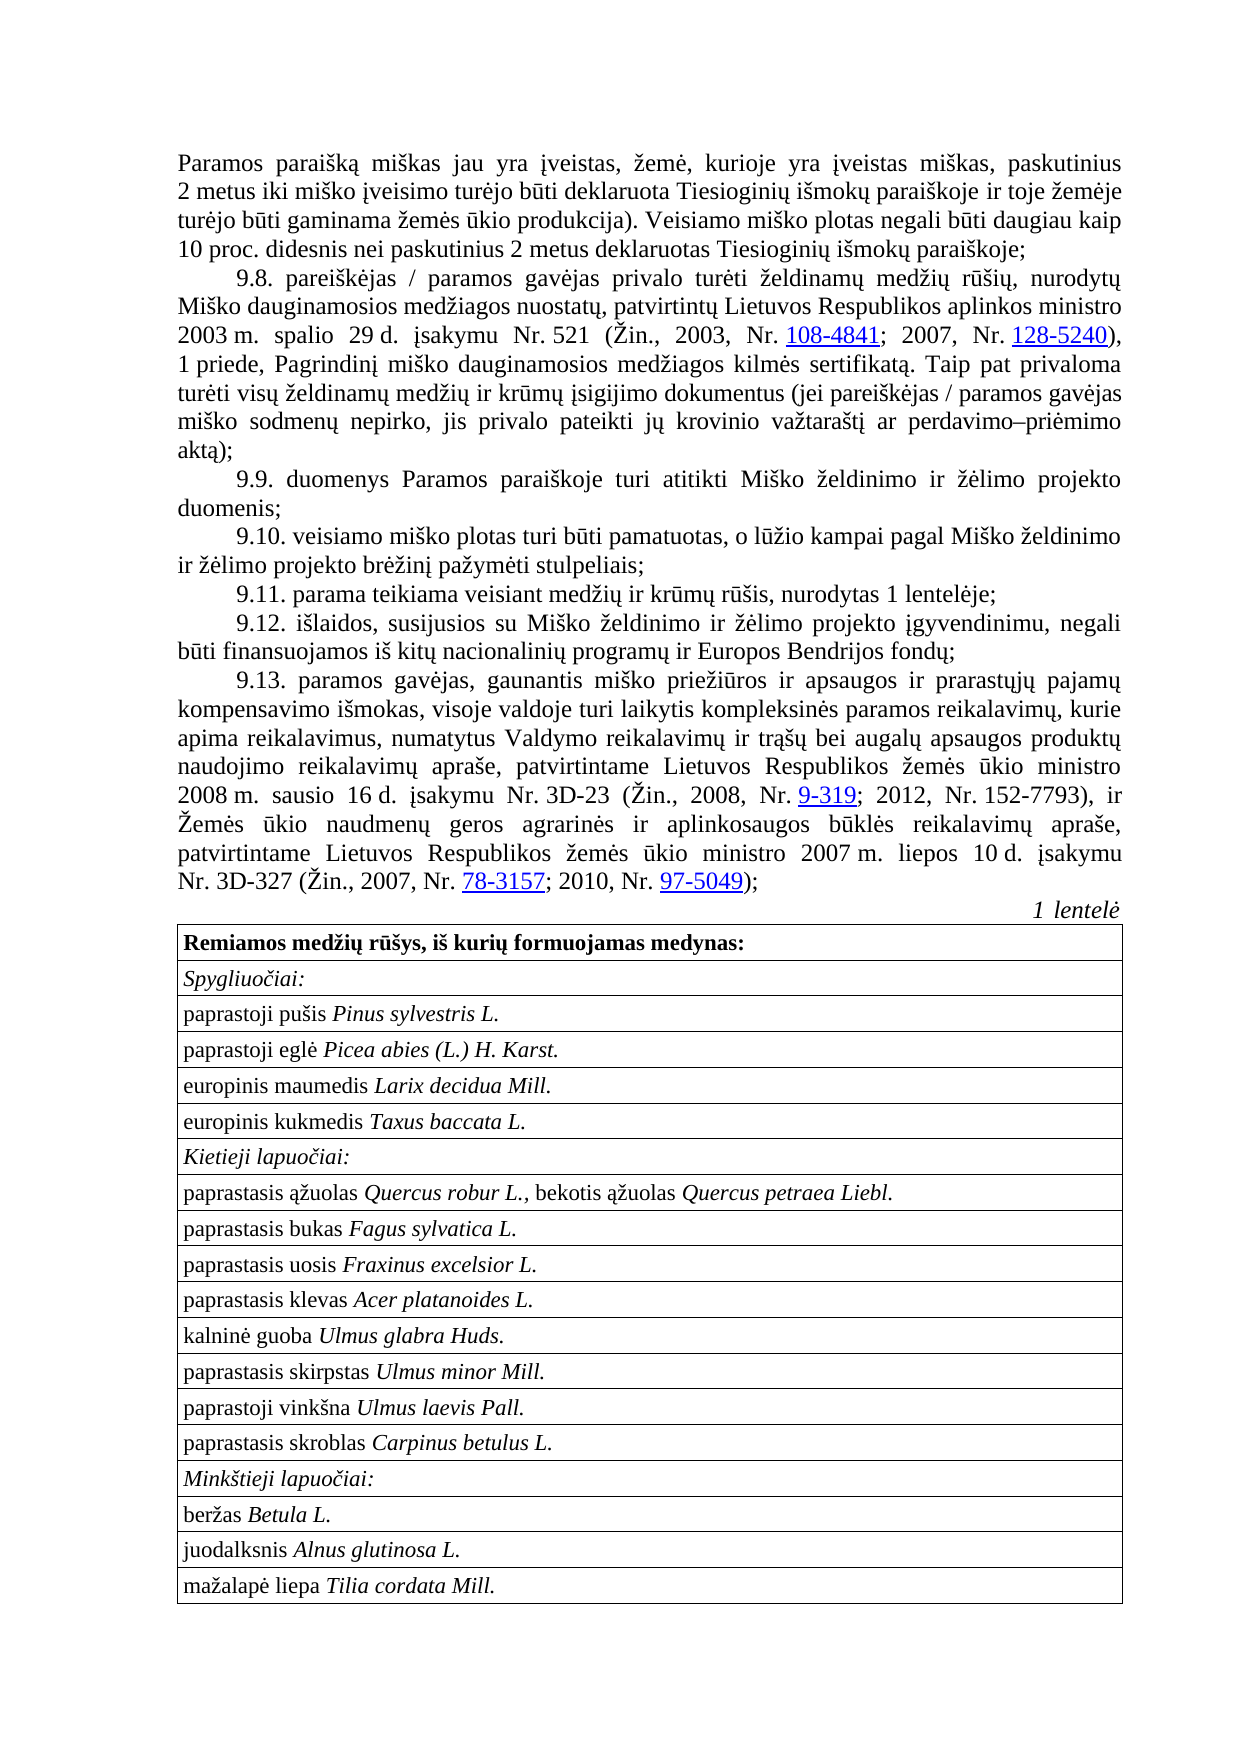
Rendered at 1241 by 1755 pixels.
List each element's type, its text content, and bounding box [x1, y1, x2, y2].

table_cell paprastoji eglė Picea abies (L.) H. Karst. [178, 1032, 1122, 1067]
table_cell Spygliuočiai: [178, 961, 1122, 995]
text 9.13. paramos gavėjas, gaunantis miško priežiūros ir apsaugos ir prarastųjų pajamų kompensavimo išmokas, visoje valdoje turi laikytis kompleksinės paramos reikalavimų, kurie apima reikalavimus, numatytus Valdymo reikalavimų ir trąšų bei augalų apsaugos produktų naudojimo reikalavimų apraše, patvirtintame Lietuvos Respublikos žemės ūkio ministro 2008 m. sausio 16 d. įsakymu Nr. 3D-23 (Žin., 2008, Nr. 9-319; 2012, Nr. 152-7793), ir Žemės ūkio naudmenų geros agrarinės ir aplinkosaugos būklės reikalavimų apraše, patvirtintame Lietuvos Respublikos žemės ūkio ministro 2007 m. liepos 10 d. įsakymu Nr. 3D-327 (Žin., 2007, Nr. 78-3157; 2010, Nr. 97-5049); [177, 665, 1122, 895]
table_cell europinis maumedis Larix decidua Mill. [178, 1068, 1122, 1102]
text 9.8. pareiškėjas / paramos gavėjas privalo turėti želdinamų medžių rūšių, nurodytų Miško dauginamosios medžiagos nuostatų, patvirtintų Lietuvos Respublikos aplinkos ministro 2003 m. spalio 29 d. įsakymu Nr. 521 (Žin., 2003, Nr. 108-4841; 2007, Nr. 128-5240), 1 priede, Pagrindinį miško dauginamosios medžiagos kilmės sertifikatą. Taip pat privaloma turėti visų želdinamų medžių ir krūmų įsigijimo dokumentus (jei pareiškėjas / paramos gavėjas miško sodmenų nepirko, jis privalo pateikti jų krovinio važtaraštį ar perdavimo–priėmimo aktą); [177, 263, 1122, 464]
table_cell paprastasis skroblas Carpinus betulus L. [178, 1425, 1122, 1460]
table_cell paprastasis ąžuolas Quercus robur L., bekotis ąžuolas Quercus petraea Liebl. [178, 1175, 1122, 1210]
table_cell paprastasis uosis Fraxinus excelsior L. [178, 1246, 1122, 1281]
table_cell europinis kukmedis Taxus baccata L. [178, 1104, 1122, 1138]
table_cell Minkštieji lapuočiai: [178, 1461, 1122, 1496]
table_header Remiamos medžių rūšys, iš kurių formuojamas medynas: [178, 925, 1122, 959]
table_cell Kietieji lapuočiai: [178, 1139, 1122, 1174]
table_cell mažalapė liepa Tilia cordata Mill. [178, 1568, 1122, 1603]
text 9.9. duomenys Paramos paraiškoje turi atitikti Miško želdinimo ir žėlimo projekto duomenis; [177, 464, 1122, 521]
text 1 lentelė [177, 895, 1122, 924]
text Paramos paraišką miškas jau yra įveistas, žemė, kurioje yra įveistas miškas, paskutinius 2 metus iki miško įveisimo turėjo būti deklaruota Tiesioginių išmokų paraiškoje ir toje žemėje turėjo būti gaminama žemės ūkio produkcija). Veisiamo miško plotas negali būti daugiau kaip 10 proc. didesnis nei paskutinius 2 metus deklaruotas Tiesioginių išmokų paraiškoje; [177, 148, 1122, 263]
table_cell kalninė guoba Ulmus glabra Huds. [178, 1318, 1122, 1353]
table_cell paprastoji pušis Pinus sylvestris L. [178, 996, 1122, 1031]
text 9.11. parama teikiama veisiant medžių ir krūmų rūšis, nurodytas 1 lentelėje; [177, 579, 1122, 608]
table_cell beržas Betula L. [178, 1497, 1122, 1531]
table_cell paprastasis klevas Acer platanoides L. [178, 1282, 1122, 1317]
table_cell paprastasis bukas Fagus sylvatica L. [178, 1211, 1122, 1245]
text 9.10. veisiamo miško plotas turi būti pamatuotas, o lūžio kampai pagal Miško želdinimo ir žėlimo projekto brėžinį pažymėti stulpeliais; [177, 521, 1122, 579]
table_cell paprastasis skirpstas Ulmus minor Mill. [178, 1354, 1122, 1388]
text 9.12. išlaidos, susijusios su Miško želdinimo ir žėlimo projekto įgyvendinimu, negali būti finansuojamos iš kitų nacionalinių programų ir Europos Bendrijos fondų; [177, 608, 1122, 665]
table_cell juodalksnis Alnus glutinosa L. [178, 1532, 1122, 1567]
table_cell paprastoji vinkšna Ulmus laevis Pall. [178, 1389, 1122, 1424]
